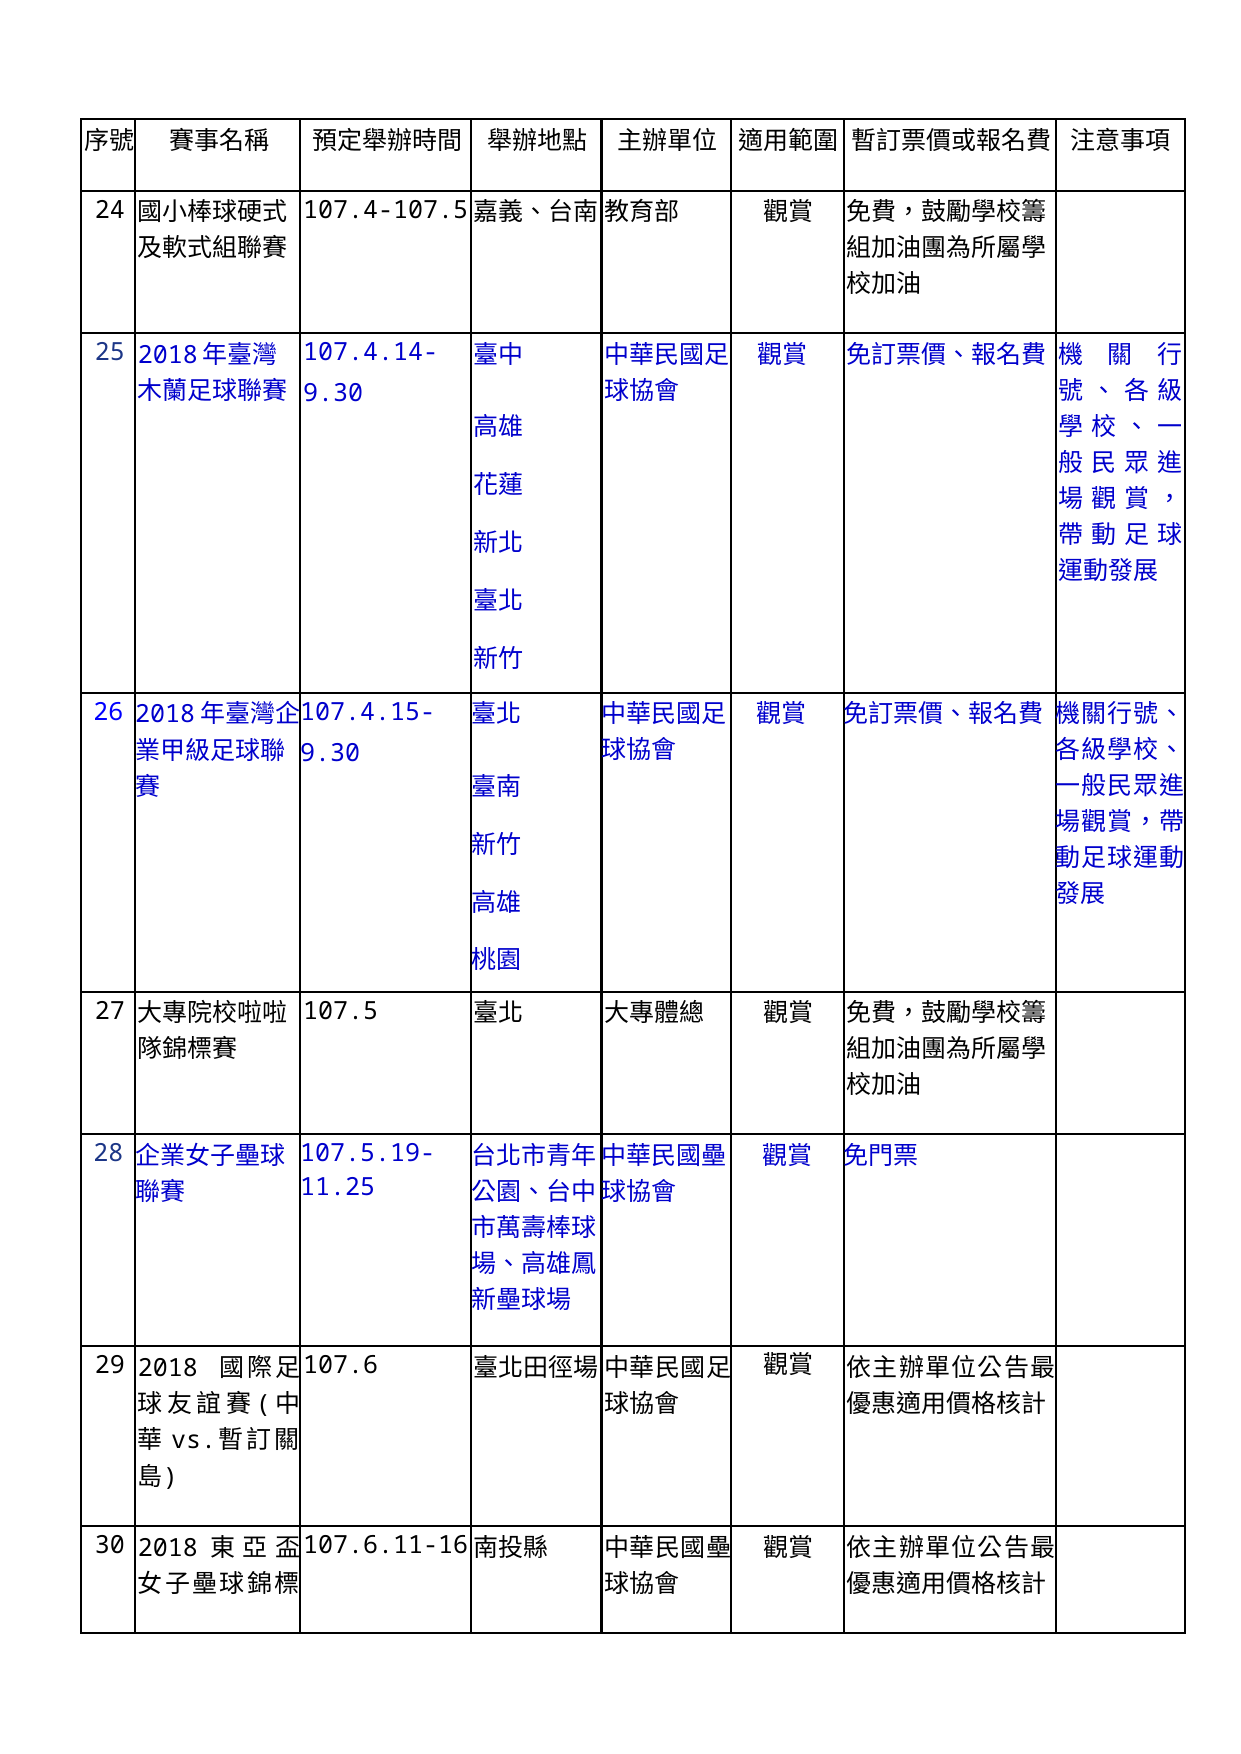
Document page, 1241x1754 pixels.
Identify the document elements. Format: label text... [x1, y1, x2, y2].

table_cell 免訂票價、報名費 [845, 334, 1055, 692]
table_cell 27 [82, 993, 134, 1133]
table_cell 台北市青年公園、台中市萬壽棒球場、高雄鳳新壘球場 [472, 1135, 600, 1345]
table_cell 觀賞 [732, 1135, 843, 1345]
table_cell 臺中 高雄 花蓮 新北 臺北 新竹 [472, 334, 600, 692]
table_cell 觀賞 [732, 192, 843, 332]
table_cell 臺北 臺南 新竹 高雄 桃園 [472, 694, 600, 991]
table_cell 107.4-107.5 [301, 192, 470, 332]
table_cell 依主辦單位公告最優惠適用價格核計 [845, 1527, 1055, 1632]
table_cell 中華民國壘球協會 [603, 1527, 730, 1632]
table_cell 28 [82, 1135, 134, 1345]
table_cell 免費，鼓勵學校籌組加油團為所屬學校加油 [845, 192, 1055, 332]
table_cell [1057, 1347, 1184, 1525]
table_cell 觀賞 [732, 1347, 843, 1525]
table_header 序號 [82, 120, 134, 189]
table_cell 30 [82, 1527, 134, 1632]
table_cell [1057, 1527, 1184, 1632]
table_cell 2018年臺灣企業甲級足球聯賽 [136, 694, 299, 991]
table_cell 觀賞 [732, 993, 843, 1133]
table_cell 大專體總 [603, 993, 730, 1133]
table_cell 觀賞 [732, 694, 843, 991]
table_header 適用範圍 [732, 120, 843, 189]
table_cell 107.4.15-9.30 [301, 694, 470, 991]
table_cell 107.4.14-9.30 [301, 334, 470, 692]
table_cell 2018東亞盃女子壘球錦標 [136, 1527, 299, 1632]
table_cell 29 [82, 1347, 134, 1525]
table_cell 觀賞 [732, 334, 843, 692]
table_cell 國小棒球硬式及軟式組聯賽 [136, 192, 299, 332]
table_cell 免門票 [845, 1135, 1055, 1345]
table_cell 中華民國壘球協會 [603, 1135, 730, 1345]
table_cell 107.6.11-16 [301, 1527, 470, 1632]
table_cell 24 [82, 192, 134, 332]
table_cell 107.5 [301, 993, 470, 1133]
table_cell 中華民國足球協會 [603, 1347, 730, 1525]
table_cell 觀賞 [732, 1527, 843, 1632]
table_cell 2018 國際足球友誼賽(中華vs.暫訂關島) [136, 1347, 299, 1525]
table_header 賽事名稱 [136, 120, 299, 189]
table_header 注意事項 [1057, 120, 1184, 189]
table_cell 臺北田徑場 [472, 1347, 600, 1525]
table_cell 機關行號、各級學校、一般民眾進場觀賞，帶動足球運動發展 [1057, 694, 1184, 991]
table_cell 免訂票價、報名費 [845, 694, 1055, 991]
table_cell [1057, 192, 1184, 332]
table_cell 教育部 [603, 192, 730, 332]
table_cell 南投縣 [472, 1527, 600, 1632]
table_cell 107.5.19-11.25 [301, 1135, 470, 1345]
table_cell 25 [82, 334, 134, 692]
table_cell 大專院校啦啦隊錦標賽 [136, 993, 299, 1133]
table_cell 26 [82, 694, 134, 991]
table_header 暫訂票價或報名費 [845, 120, 1055, 189]
table_cell [1057, 993, 1184, 1133]
table_cell 臺北 [472, 993, 600, 1133]
table_cell 免費，鼓勵學校籌組加油團為所屬學校加油 [845, 993, 1055, 1133]
table_header 預定舉辦時間 [301, 120, 470, 189]
table_cell 依主辦單位公告最優惠適用價格核計 [845, 1347, 1055, 1525]
table_cell 2018年臺灣木蘭足球聯賽 [136, 334, 299, 692]
table_cell [1057, 1135, 1184, 1345]
table_cell 中華民國足球協會 [603, 694, 730, 991]
table_cell 機關行號、各級學校、一般民眾進場觀賞，帶動足球運動發展 [1057, 334, 1184, 692]
table_header 舉辦地點 [472, 120, 600, 189]
table_cell 企業女子壘球聯賽 [136, 1135, 299, 1345]
table_cell 107.6 [301, 1347, 470, 1525]
table_cell 中華民國足球協會 [603, 334, 730, 692]
table_cell 嘉義、台南 [472, 192, 600, 332]
table_header 主辦單位 [603, 120, 730, 189]
